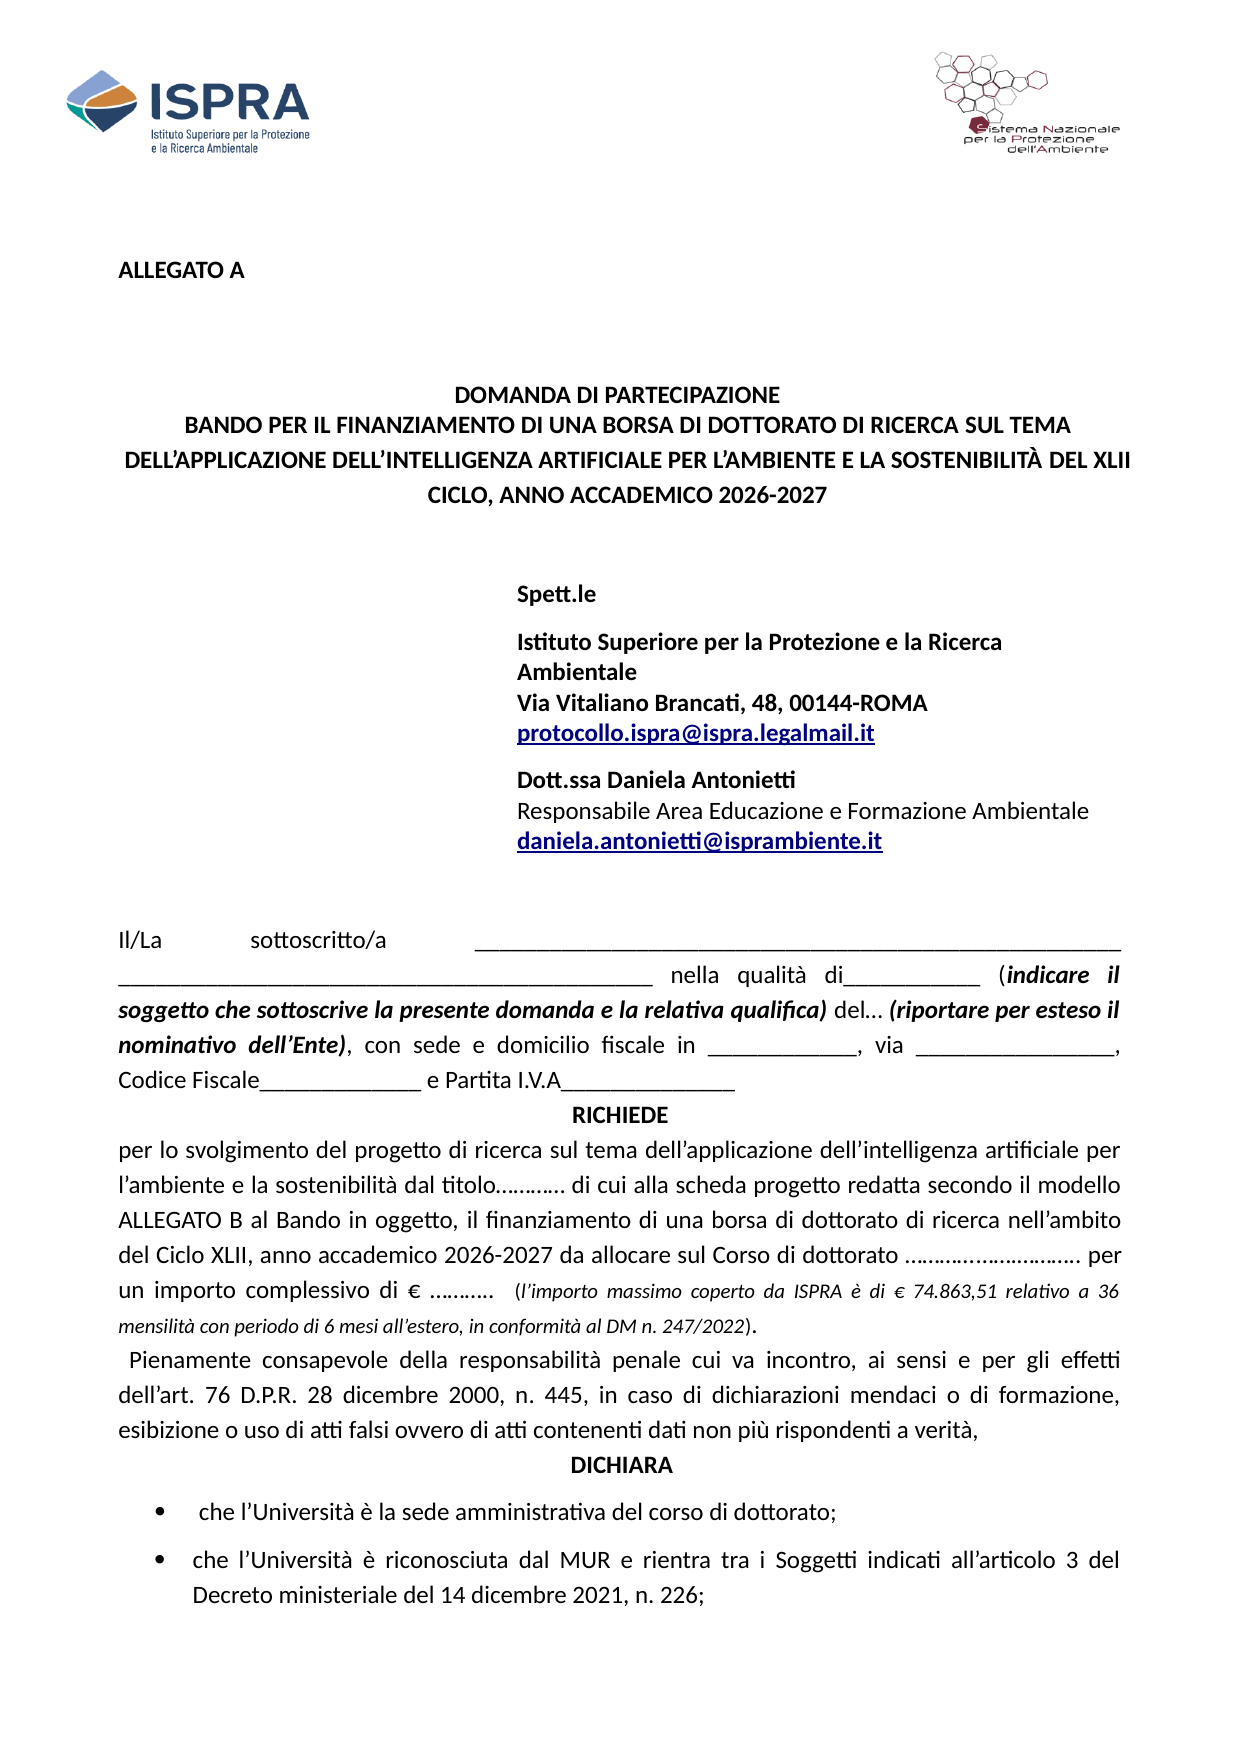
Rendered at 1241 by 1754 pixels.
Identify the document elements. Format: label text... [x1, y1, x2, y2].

text Il/La sottoscritto/a ____________________________________________________ ___________________________________________ nella qualità di___________ (indicare il soggetto che sottoscrive la presente domanda e la relativa qualifica) del… (riportare per esteso il nominativo dell’Ente), con sede e domicilio fiscale in ____________, via ________________, Codice Fiscale_____________ e Partita I.V.A______________ [118, 924, 1122, 1094]
text DICHIARA [118, 1449, 1122, 1479]
text protocollo.ispra@ispra.legalmail.it [517, 717, 1122, 748]
text BANDO PER IL FINANZIAMENTO DI UNA BORSA DI DOTTORATO DI RICERCA SUL TEMA DELL’APPLICAZIONE DELL’INTELLIGENZA ARTIFICIALE PER L’AMBIENTE E LA SOSTENIBILITÀ DEL XLII CICLO, ANNO ACCADEMICO 2026-2027 [103, 410, 1152, 510]
text DOMANDA DI PARTECIPAZIONE [118, 379, 1122, 410]
text per lo svolgimento del progetto di ricerca sul tema dell’applicazione dell’intelligenza artificiale per l’ambiente e la sostenibilità dal titolo………… di cui alla scheda progetto redatta secondo il modello ALLEGATO B al Bando in oggetto, il finanziamento di una borsa di dottorato di ricerca nell’ambito del Ciclo XLII, anno accademico 2026-2027 da allocare sul Corso di dottorato ……………….……….. per un importo complessivo di € ……….. (l’importo massimo coperto da ISPRA è di € 74.863,51 relativo a 36 mensilità con periodo di 6 mesi all’estero, in conformità al DM n. 247/2022). [118, 1134, 1122, 1339]
list che l’Università è la sede amministrativa del corso di dottorato; [156, 1497, 1122, 1527]
text RICHIEDE [118, 1099, 1122, 1129]
text daniela.antonietti@isprambiente.it [517, 826, 1122, 856]
text Responsabile Area Educazione e Formazione Ambientale [517, 795, 1122, 826]
text Spett.le [517, 578, 1122, 609]
text Dott.ssa Daniela Antonietti [517, 764, 1122, 795]
list che l’Università è riconosciuta dal MUR e rientra tra i Soggetti indicati all’articolo 3 del Decreto ministeriale del 14 dicembre 2021, n. 226; [155, 1544, 1122, 1609]
text Pienamente consapevole della responsabilità penale cui va incontro, ai sensi e per gli effetti dell’art. 76 D.P.R. 28 dicembre 2000, n. 445, in caso di dichiarazioni mendaci o di formazione, esibizione o uso di atti falsi ovvero di atti contenenti dati non più rispondenti a verità, [118, 1344, 1122, 1444]
text ALLEGATO A [118, 254, 1122, 285]
text Via Vitaliano Brancati, 48, 00144-ROMA [517, 687, 1122, 717]
text Istituto Superiore per la Protezione e la Ricerca Ambientale [517, 626, 1122, 687]
